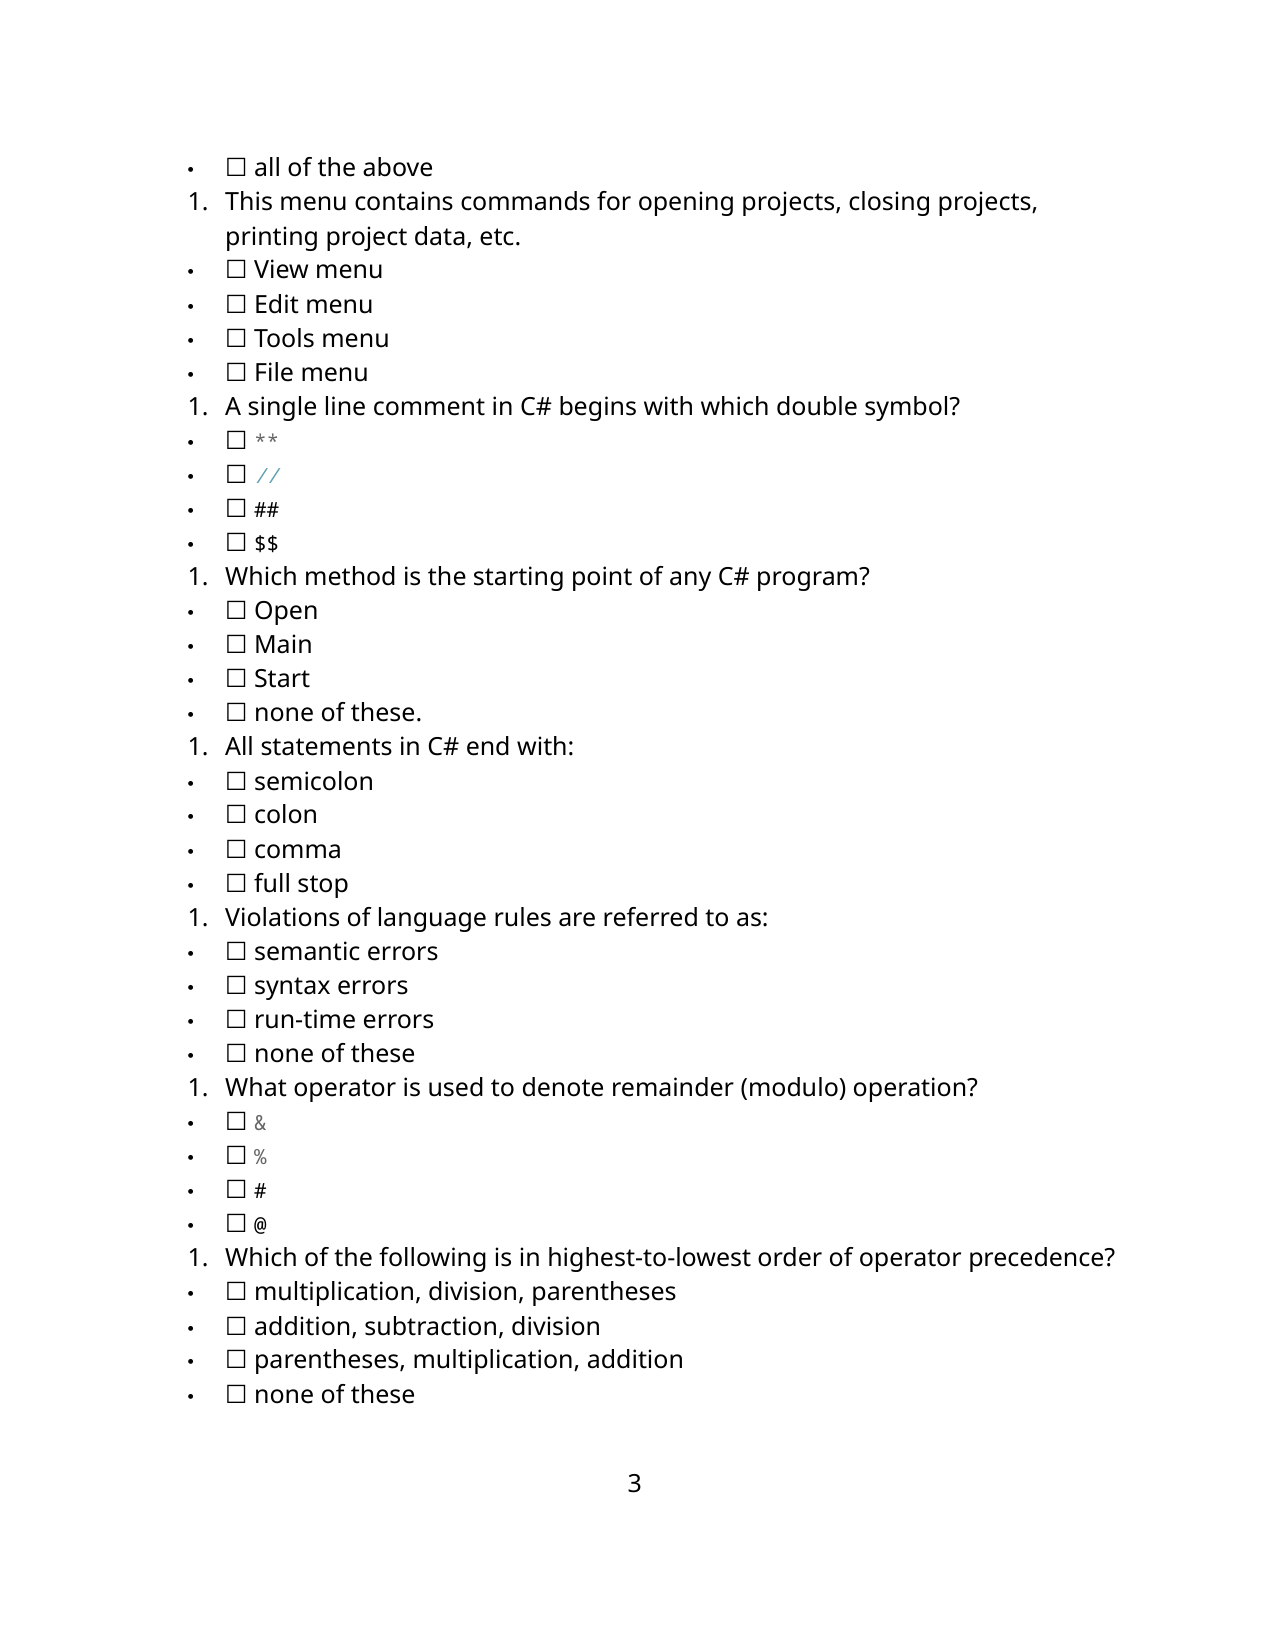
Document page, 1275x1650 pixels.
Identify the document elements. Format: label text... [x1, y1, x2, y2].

list ☐ // [187, 457, 1125, 491]
list This menu contains commands for opening projects, closing projects, printing project data, etc. [187, 184, 1125, 252]
list ☐ full stop [187, 865, 1125, 899]
list ☐ @ [187, 1206, 1125, 1240]
list A single line comment in C# begins with which double symbol? [187, 388, 1125, 422]
list ☐ Tools menu [187, 320, 1125, 354]
list ☐ $$ [187, 525, 1125, 559]
list ☐ all of the above [187, 150, 1125, 184]
list ☐ syntax errors [187, 967, 1125, 1002]
list ☐ run-time errors [187, 1002, 1125, 1036]
list ☐ Edit menu [187, 286, 1125, 320]
list ☐ multiplication, division, parentheses [187, 1274, 1125, 1308]
list All statements in C# end with: [187, 729, 1125, 763]
list ☐ Open [187, 593, 1125, 627]
list Which of the following is in highest-to-lowest order of operator precedence? [187, 1240, 1125, 1274]
list What operator is used to denote remainder (modulo) operation? [187, 1070, 1125, 1104]
list ☐ comma [187, 831, 1125, 865]
list ☐ none of these [187, 1376, 1125, 1410]
list ☐ colon [187, 797, 1125, 831]
list ☐ Main [187, 627, 1125, 661]
list ☐ % [187, 1138, 1125, 1172]
list ☐ ** [187, 422, 1125, 457]
list ☐ semantic errors [187, 933, 1125, 967]
list ☐ File menu [187, 354, 1125, 388]
list ☐ addition, subtraction, division [187, 1308, 1125, 1342]
list ☐ none of these [187, 1036, 1125, 1070]
list ☐ & [187, 1104, 1125, 1138]
list ☐ Start [187, 661, 1125, 695]
list Which method is the starting point of any C# program? [187, 559, 1125, 593]
list ☐ semicolon [187, 763, 1125, 797]
list ☐ none of these. [187, 695, 1125, 729]
list ☐ ## [187, 491, 1125, 525]
list Violations of language rules are referred to as: [187, 899, 1125, 933]
list ☐ View menu [187, 252, 1125, 286]
list ☐ # [187, 1172, 1125, 1206]
list ☐ parentheses, multiplication, addition [187, 1342, 1125, 1376]
